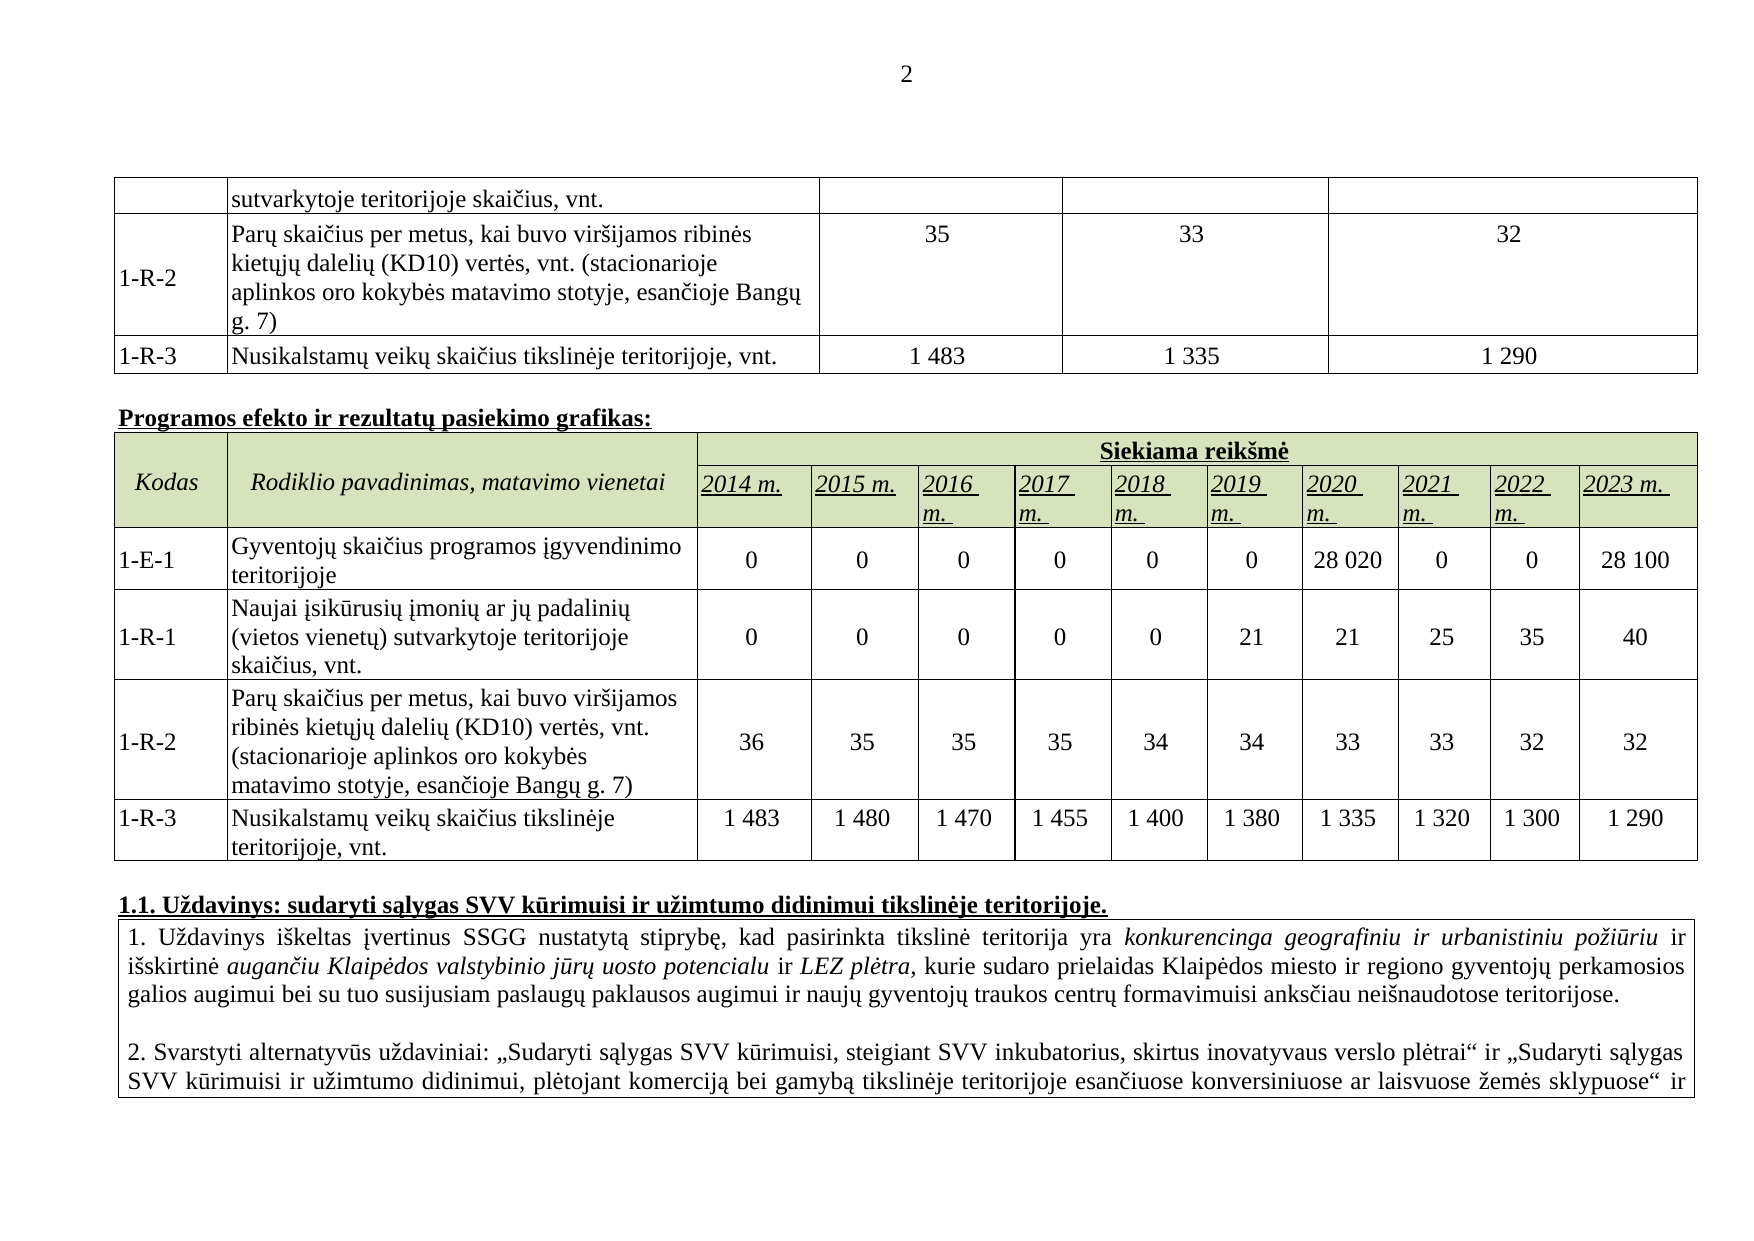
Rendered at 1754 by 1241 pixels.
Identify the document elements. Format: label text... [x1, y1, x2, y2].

table_cell Parų skaičius per metus, kai buvo viršijamos ribinės kietųjų dalelių (KD10) vertės, vnt. (stacionarioje aplinkos oro kokybės matavimo stotyje, esančioje Bangų g. 7) [228, 680, 697, 798]
table_cell 1 380 [1208, 800, 1302, 860]
table_cell 28 020 [1303, 528, 1398, 588]
text Programos efekto ir rezultatų pasiekimo grafikas: [118, 403, 1695, 432]
table_cell 1 320 [1399, 800, 1490, 860]
table_cell 33 [1303, 680, 1398, 798]
table_cell 0 [698, 590, 811, 679]
table_cell 1-R-3 [115, 800, 227, 860]
table_cell 0 [1399, 528, 1490, 588]
table_cell 2018 m. [1112, 466, 1207, 527]
table_cell 1 335 [1303, 800, 1398, 860]
table_cell 32 [1580, 680, 1697, 798]
table_cell 0 [919, 528, 1014, 588]
table_cell 1 483 [820, 336, 1062, 373]
table_cell Gyventojų skaičius programos įgyvendinimo teritorijoje [228, 528, 697, 588]
table_cell 0 [1112, 590, 1207, 679]
table_cell 35 [1491, 590, 1579, 679]
table_cell Nusikalstamų veikų skaičius tikslinėje teritorijoje, vnt. [228, 800, 697, 860]
table_cell Naujai įsikūrusių įmonių ar jų padalinių (vietos vienetų) sutvarkytoje teritorijoje skaičius, vnt. [228, 590, 697, 679]
table_cell 35 [1016, 680, 1111, 798]
table_cell 1-E-1 [115, 528, 227, 588]
table_cell 1 400 [1112, 800, 1207, 860]
table_cell 0 [1208, 528, 1302, 588]
table_cell 40 [1580, 590, 1697, 679]
table_cell 34 [1112, 680, 1207, 798]
table_cell 2023 m. [1580, 466, 1697, 527]
table_cell 32 [1491, 680, 1579, 798]
table_cell 2014 m. [698, 466, 811, 527]
table_cell 35 [820, 214, 1062, 334]
table_cell [1329, 178, 1697, 213]
table_cell 2021 m. [1399, 466, 1490, 527]
table_cell 1-R-2 [115, 680, 227, 798]
table_cell 0 [1491, 528, 1579, 588]
table_cell 1-R-2 [115, 214, 227, 334]
table_cell [1063, 178, 1328, 213]
table_cell 35 [812, 680, 918, 798]
table_cell 1 483 [698, 800, 811, 860]
table_cell Nusikalstamų veikų skaičius tikslinėje teritorijoje, vnt. [228, 336, 819, 373]
table_cell 1 470 [919, 800, 1014, 860]
table_cell 1-R-3 [115, 336, 227, 373]
table_cell 2017 m. [1016, 466, 1111, 527]
table_cell 32 [1329, 214, 1697, 334]
table_cell 0 [698, 528, 811, 588]
table_cell 1 290 [1329, 336, 1697, 373]
table_header Siekiama reikšmė [698, 433, 1697, 465]
table_cell 0 [1016, 528, 1111, 588]
table_cell Parų skaičius per metus, kai buvo viršijamos ribinės kietųjų dalelių (KD10) vertės, vnt. (stacionarioje aplinkos oro kokybės matavimo stotyje, esančioje Bangų g. 7) [228, 214, 819, 334]
table_cell 0 [919, 590, 1014, 679]
table_cell 1 290 [1580, 800, 1697, 860]
table_cell 35 [919, 680, 1014, 798]
table_cell [820, 178, 1062, 213]
table_cell [115, 178, 227, 213]
text 1. Uždavinys iškeltas įvertinus SSGG nustatytą stiprybę, kad pasirinkta tikslinė teritorija yra konkurencinga geografiniu ir urbanistiniu požiūriu ir išskirtinė augančiu Klaipėdos valstybinio jūrų uosto potencialu ir LEZ plėtra, kurie sudaro prielaidas Klaipėdos miesto ir regiono gyventojų perkamosios galios augimui bei su tuo susijusiam paslaugų paklausos augimui ir naujų gyventojų traukos centrų formavimuisi anksčiau neišnaudotose teritorijose. [119, 920, 1694, 1008]
table_cell 0 [812, 528, 918, 588]
table_cell 2020 m. [1303, 466, 1398, 527]
table_cell 2019 m. [1208, 466, 1302, 527]
table_cell 1 300 [1491, 800, 1579, 860]
table_cell 0 [1112, 528, 1207, 588]
table_cell 2022 m. [1491, 466, 1579, 527]
table_cell 33 [1399, 680, 1490, 798]
table_cell 33 [1063, 214, 1328, 334]
text 1.1. Uždavinys: sudaryti sąlygas SVV kūrimuisi ir užimtumo didinimui tikslinėje teritorijoje. [118, 890, 1695, 919]
table_cell 25 [1399, 590, 1490, 679]
text 2. Svarstyti alternatyvūs uždaviniai: „Sudaryti sąlygas SVV kūrimuisi, steigiant SVV inkubatorius, skirtus inovatyvaus verslo plėtrai“ ir „Sudaryti sąlygas SVV kūrimuisi ir užimtumo didinimui, plėtojant komerciją bei gamybą tikslinėje teritorijoje esančiuose konversiniuose ar laisvuose žemės sklypuose“ ir [119, 1034, 1694, 1097]
table_cell 1 335 [1063, 336, 1328, 373]
table_cell 21 [1208, 590, 1302, 679]
table_cell 1 455 [1016, 800, 1111, 860]
table_cell 36 [698, 680, 811, 798]
table_cell 21 [1303, 590, 1398, 679]
table_cell 1-R-1 [115, 590, 227, 679]
table_header Rodiklio pavadinimas, matavimo vienetai [228, 433, 697, 527]
table_cell 1 480 [812, 800, 918, 860]
table_cell 34 [1208, 680, 1302, 798]
table_header Kodas [115, 433, 227, 527]
table_cell 0 [812, 590, 918, 679]
table_cell sutvarkytoje teritorijoje skaičius, vnt. [228, 178, 819, 213]
table_cell 0 [1016, 590, 1111, 679]
table_cell 28 100 [1580, 528, 1697, 588]
table_cell 2015 m. [812, 466, 918, 527]
table_cell 2016 m. [919, 466, 1014, 527]
